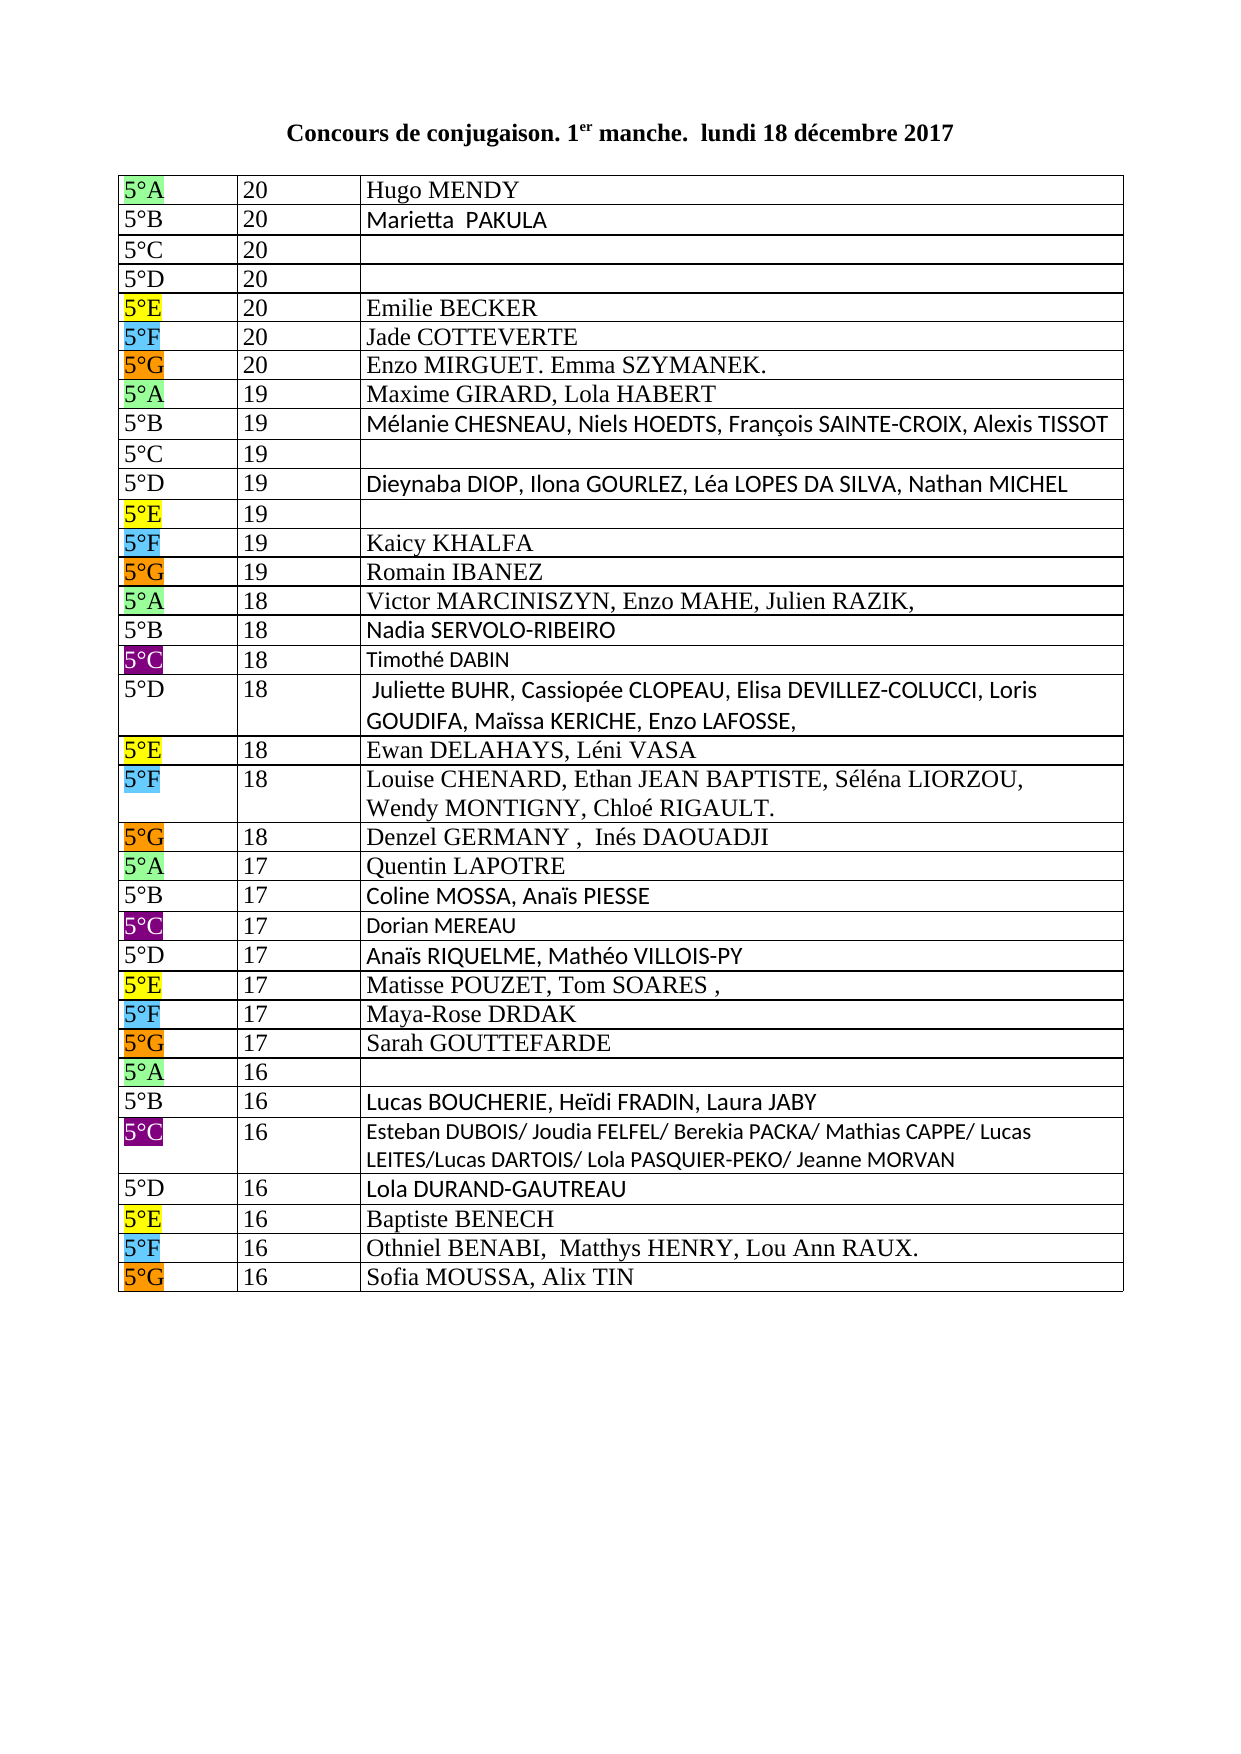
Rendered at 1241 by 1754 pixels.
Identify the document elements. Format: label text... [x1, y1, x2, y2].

table_cell 20 [238, 205, 360, 234]
table_cell Baptiste BENECH [361, 1205, 1123, 1233]
table_cell Dorian MEREAU [361, 912, 1123, 940]
table_cell Lucas BOUCHERIE, Heïdi FRADIN, Laura JABY [361, 1087, 1123, 1117]
table_cell 5°G [119, 1030, 237, 1057]
table_cell Othniel BENABI, Matthys HENRY, Lou Ann RAUX. [361, 1234, 1123, 1262]
table_cell 19 [238, 529, 360, 556]
table_cell Denzel GERMANY , Inés DAOUADJI [361, 823, 1123, 851]
table_cell 16 [238, 1059, 360, 1086]
table_cell Coline MOSSA, Anaïs PIESSE [361, 881, 1123, 911]
table_cell [361, 440, 1123, 468]
table_cell 5°A [119, 852, 237, 880]
table_cell 17 [238, 941, 360, 970]
table_cell 17 [238, 881, 360, 911]
table_cell 5°E [119, 294, 237, 321]
table_cell 17 [238, 1030, 360, 1057]
table_cell 5°C [119, 646, 237, 674]
table_cell 17 [238, 972, 360, 999]
table_cell 5°D [119, 265, 237, 292]
table_cell 5°B [119, 205, 237, 234]
table_cell Lola DURAND-GAUTREAU [361, 1174, 1123, 1204]
table_cell 5°B [119, 409, 237, 439]
table_cell 5°F [119, 766, 237, 822]
table_cell 5°D [119, 469, 237, 499]
table_cell [361, 1059, 1123, 1086]
table_cell 19 [238, 469, 360, 499]
table_cell 5°C [119, 912, 237, 940]
table_cell Sarah GOUTTEFARDE [361, 1030, 1123, 1057]
table_cell Juliette BUHR, Cassiopée CLOPEAU, Elisa DEVILLEZ-COLUCCI, Loris GOUDIFA, Maïssa KERICHE, Enzo LAFOSSE, [361, 675, 1123, 735]
table_cell 5°F [119, 322, 237, 350]
table_cell 5°A [119, 1059, 237, 1086]
table_cell 5°G [119, 823, 237, 851]
table_cell Matisse POUZET, Tom SOARES , [361, 972, 1123, 999]
table_cell 18 [238, 616, 360, 645]
table_cell [361, 265, 1123, 292]
table_cell 5°G [119, 558, 237, 585]
table_cell [361, 500, 1123, 528]
table_cell Enzo MIRGUET. Emma SZYMANEK. [361, 351, 1123, 379]
table_cell 5°D [119, 675, 237, 735]
table_cell Marietta PAKULA [361, 205, 1123, 234]
table_cell Anaïs RIQUELME, Mathéo VILLOIS-PY [361, 941, 1123, 970]
table_cell 16 [238, 1234, 360, 1262]
table_header 5°A [119, 176, 237, 204]
table_cell 19 [238, 558, 360, 585]
table_cell 5°E [119, 972, 237, 999]
table_cell 5°A [119, 587, 237, 614]
table_cell Jade COTTEVERTE [361, 322, 1123, 350]
table_cell 5°C [119, 440, 237, 468]
table_cell 17 [238, 1001, 360, 1028]
table_cell 17 [238, 852, 360, 880]
table_cell 19 [238, 380, 360, 408]
table_header Hugo MENDY [361, 176, 1123, 204]
table_cell Quentin LAPOTRE [361, 852, 1123, 880]
table_cell Maya-Rose DRDAK [361, 1001, 1123, 1028]
table_cell Victor MARCINISZYN, Enzo MAHE, Julien RAZIK, [361, 587, 1123, 614]
table_cell 5°E [119, 737, 237, 764]
table_cell 5°A [119, 380, 237, 408]
table_cell 5°B [119, 1087, 237, 1117]
table_cell 5°B [119, 881, 237, 911]
text Concours de conjugaison. 1er manche. lundi 18 décembre 2017 [118, 118, 1122, 147]
table_cell 5°C [119, 236, 237, 263]
table_cell 20 [238, 322, 360, 350]
table_cell 16 [238, 1174, 360, 1204]
table_cell Sofia MOUSSA, Alix TIN [361, 1263, 1123, 1291]
table_cell Mélanie CHESNEAU, Niels HOEDTS, François SAINTE-CROIX, Alexis TISSOT [361, 409, 1123, 439]
table_header 20 [238, 176, 360, 204]
table_cell 19 [238, 440, 360, 468]
table_cell [361, 236, 1123, 263]
table_cell Nadia SERVOLO-RIBEIRO [361, 616, 1123, 645]
table_cell 18 [238, 766, 360, 822]
table_cell 17 [238, 912, 360, 940]
table_cell 5°E [119, 1205, 237, 1233]
table_cell Timothé DABIN [361, 646, 1123, 674]
table_cell Louise CHENARD, Ethan JEAN BAPTISTE, Séléna LIORZOU, Wendy MONTIGNY, Chloé RIGAULT. [361, 766, 1123, 822]
table_cell 18 [238, 675, 360, 735]
table_cell Ewan DELAHAYS, Léni VASA [361, 737, 1123, 764]
table_cell Romain IBANEZ [361, 558, 1123, 585]
table_cell 5°F [119, 529, 237, 556]
table_cell 20 [238, 236, 360, 263]
table_cell 16 [238, 1205, 360, 1233]
table_cell 18 [238, 587, 360, 614]
table_cell 18 [238, 646, 360, 674]
table_cell 5°G [119, 351, 237, 379]
table_cell Esteban DUBOIS/ Joudia FELFEL/ Berekia PACKA/ Mathias CAPPE/ Lucas LEITES/Lucas DARTOIS/ Lola PASQUIER-PEKO/ Jeanne MORVAN [361, 1118, 1123, 1173]
table_cell 5°F [119, 1234, 237, 1262]
table_cell 5°G [119, 1263, 237, 1291]
table_cell 19 [238, 409, 360, 439]
table_cell 18 [238, 823, 360, 851]
table_cell Maxime GIRARD, Lola HABERT [361, 380, 1123, 408]
table_cell 16 [238, 1263, 360, 1291]
table_cell 18 [238, 737, 360, 764]
table_cell 5°E [119, 500, 237, 528]
table_cell 20 [238, 351, 360, 379]
table_cell 5°D [119, 1174, 237, 1204]
table_cell 20 [238, 294, 360, 321]
table_cell 5°D [119, 941, 237, 970]
table_cell 19 [238, 500, 360, 528]
table_cell 5°F [119, 1001, 237, 1028]
table_cell 5°C [119, 1118, 237, 1173]
table_cell Dieynaba DIOP, Ilona GOURLEZ, Léa LOPES DA SILVA, Nathan MICHEL [361, 469, 1123, 499]
table_cell 5°B [119, 616, 237, 645]
table_cell 16 [238, 1118, 360, 1173]
table_cell 16 [238, 1087, 360, 1117]
table_cell Kaicy KHALFA [361, 529, 1123, 556]
table_cell Emilie BECKER [361, 294, 1123, 321]
table_cell 20 [238, 265, 360, 292]
